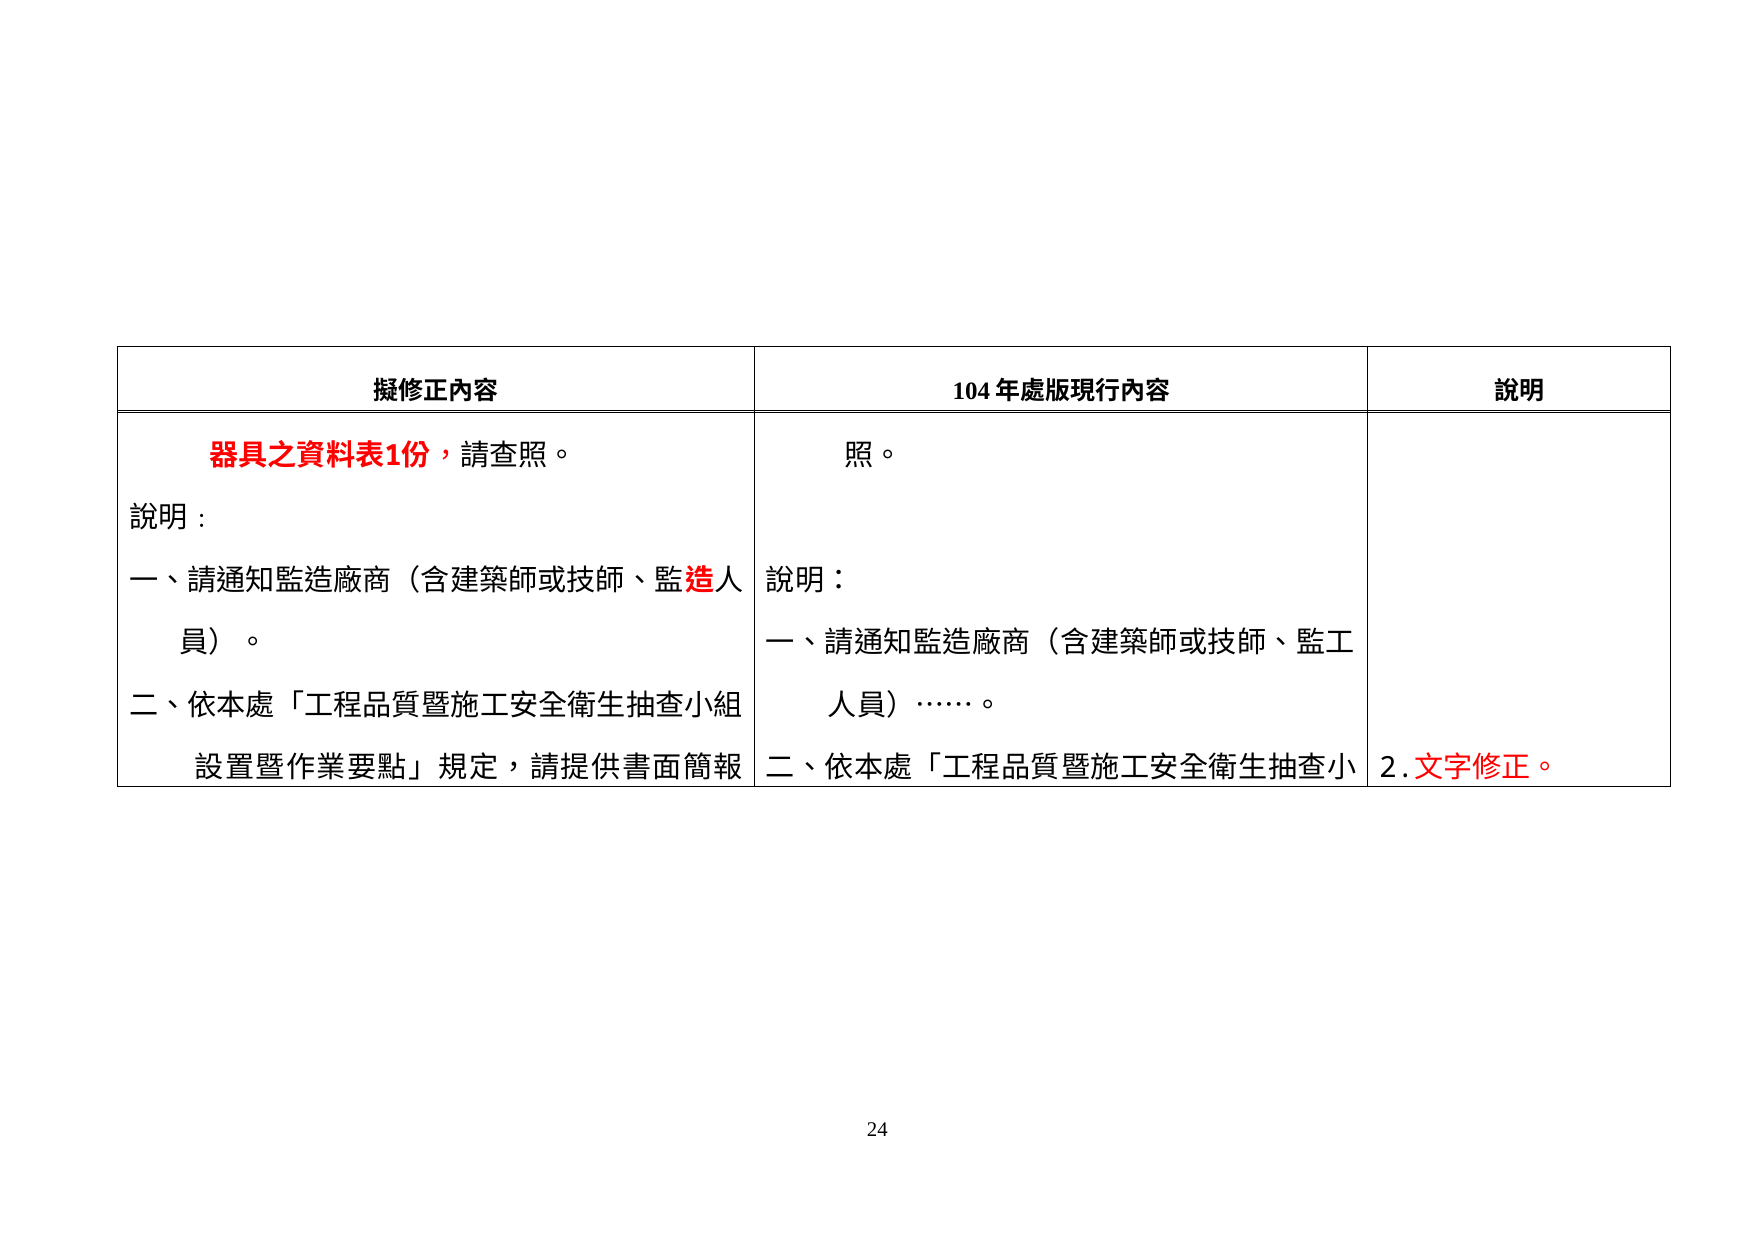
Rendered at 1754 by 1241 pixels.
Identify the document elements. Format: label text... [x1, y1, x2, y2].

table_header 104年處版現行內容 [755, 347, 1367, 409]
table_cell 2.文字修正。 [1368, 413, 1670, 786]
table_header 擬修正內容 [118, 347, 754, 409]
table_cell 照。 說明： 一、請通知監造廠商（含建築師或技師、監工人員）……。 二、依本處「工程品質暨施工安全衛生抽查小 [755, 413, 1367, 786]
table_header 說明 [1368, 347, 1670, 409]
table_cell 器具之資料表1份，請查照。 說明﹕ 一、請通知監造廠商（含建築師或技師、監造人員）。 二、依本處「工程品質暨施工安全衛生抽查小組設置暨作業要點」規定，請提供書面簡報 [118, 413, 754, 786]
